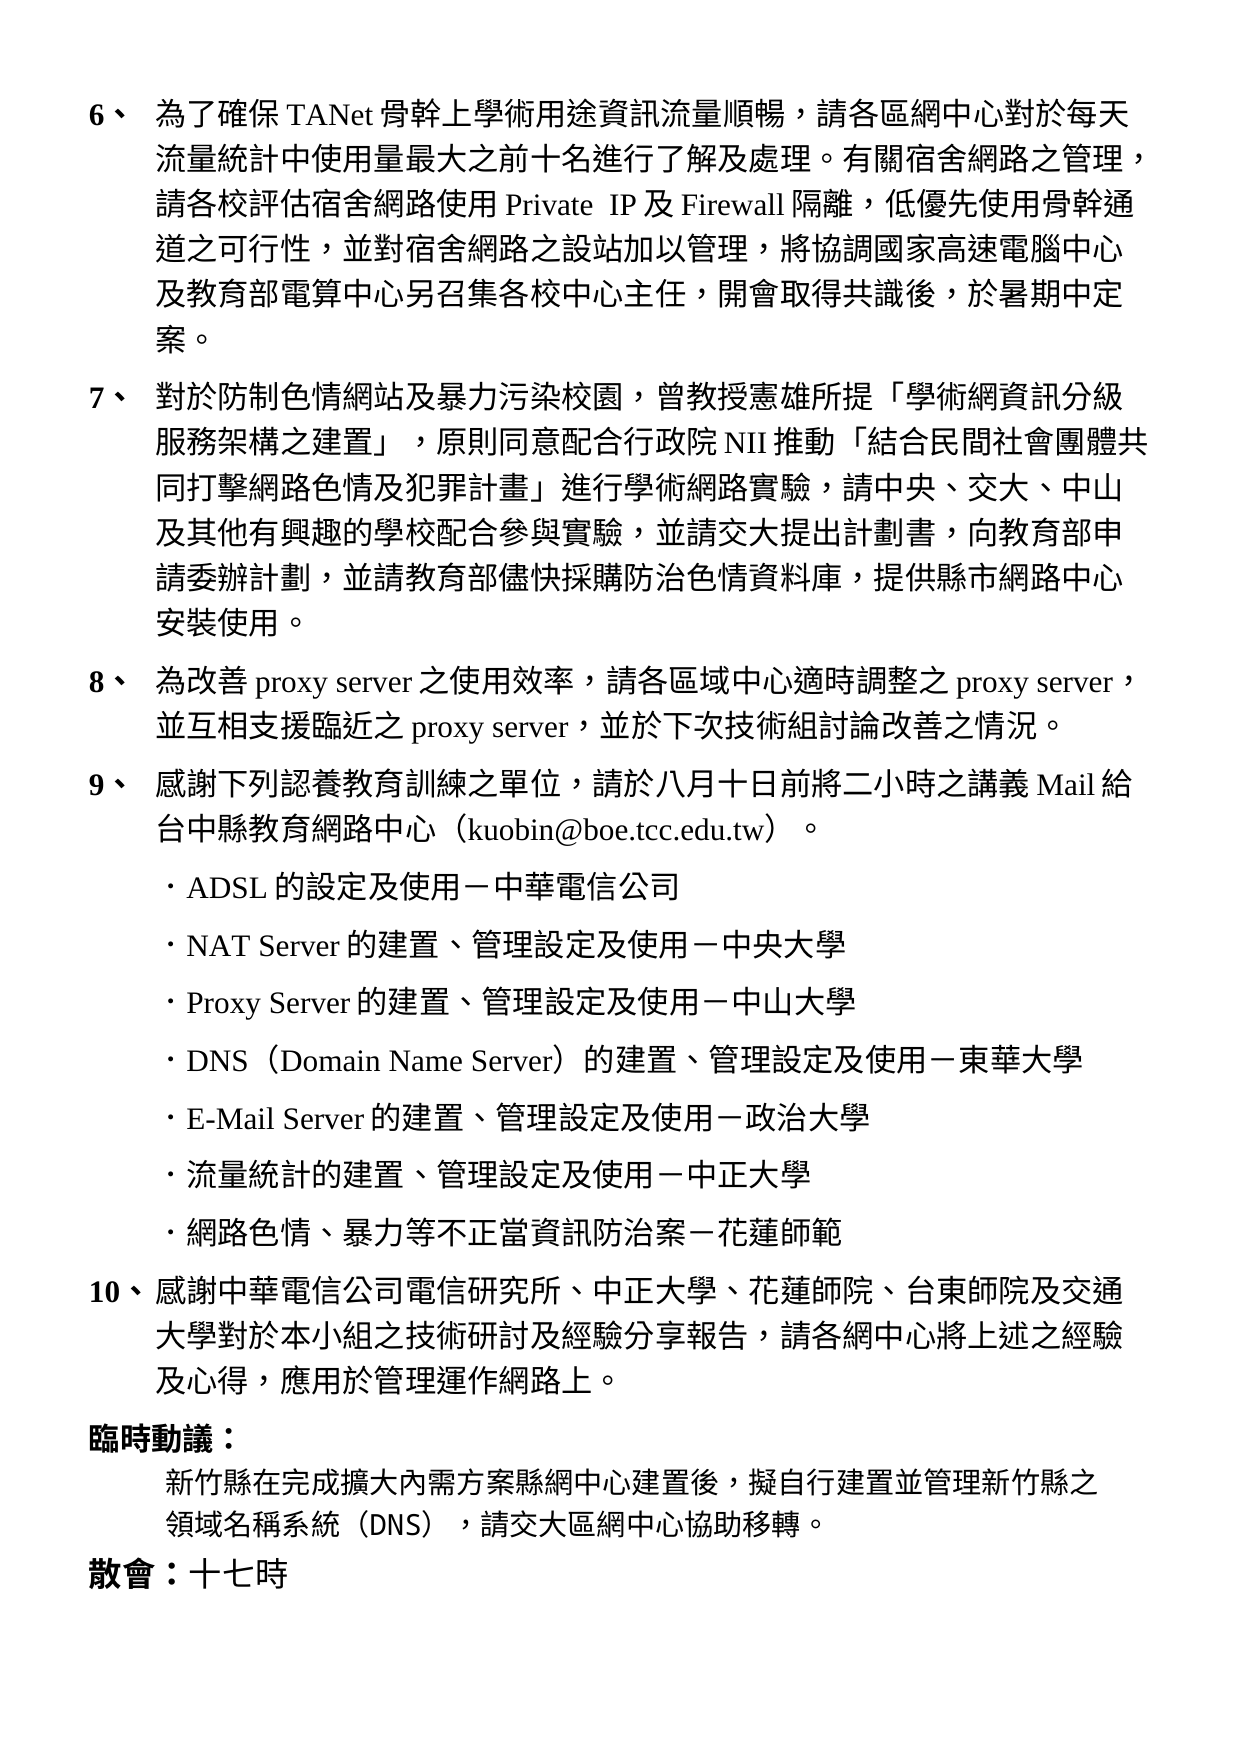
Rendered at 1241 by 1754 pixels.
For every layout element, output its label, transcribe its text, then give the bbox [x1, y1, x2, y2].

text ．Proxy Server的建置、管理設定及使用－中山大學 [155, 977, 1152, 1023]
list 感謝下列認養教育訓練之單位，請於八月十日前將二小時之講義Mail給台中縣教育網路中心（kuobin@boe.tcc.edu.tw）。 [89, 759, 1152, 849]
text ．NAT Server的建置、管理設定及使用－中央大學 [155, 920, 1152, 965]
text ．ADSL的設定及使用－中華電信公司 [155, 862, 1152, 907]
list 對於防制色情網站及暴力污染校園，曾教授憲雄所提「學術網資訊分級服務架構之建置」，原則同意配合行政院NII推動「結合民間社會團體共同打擊網路色情及犯罪計畫」進行學術網路實驗，請中央、交大、中山及其他有興趣的學校配合參與實驗，並請交大提出計劃書，向教育部申請委辦計劃，並請教育部儘快採購防治色情資料庫，提供縣市網路中心安裝使用。 [89, 372, 1152, 644]
text ．E-Mail Server的建置、管理設定及使用－政治大學 [155, 1093, 1152, 1138]
text ．流量統計的建置、管理設定及使用－中正大學 [155, 1151, 1152, 1196]
text 新竹縣在完成擴大內需方案縣網中心建置後，擬自行建置並管理新竹縣之 [89, 1459, 1152, 1502]
list 感謝中華電信公司電信研究所、中正大學、花蓮師院、台東師院及交通大學對於本小組之技術研討及經驗分享報告，請各網中心將上述之經驗及心得，應用於管理運作網路上。 [89, 1266, 1152, 1402]
list 為改善proxy server之使用效率，請各區域中心適時調整之proxy server，並互相支援臨近之proxy server，並於下次技術組討論改善之情況。 [89, 656, 1152, 747]
list 為了確保TANet骨幹上學術用途資訊流量順暢，請各區網中心對於每天流量統計中使用量最大之前十名進行了解及處理。有關宿舍網路之管理，請各校評估宿舍網路使用Private IP及Firewall隔離，低優先使用骨幹通道之可行性，並對宿舍網路之設站加以管理，將協調國家高速電腦中心及教育部電算中心另召集各校中心主任，開會取得共識後，於暑期中定案。 [89, 89, 1152, 360]
text 散會：十七時 [89, 1544, 1152, 1596]
text 臨時動議： [89, 1414, 1152, 1459]
text ．網路色情、暴力等不正當資訊防治案－花蓮師範 [155, 1208, 1152, 1253]
text 領域名稱系統（DNS），請交大區網中心協助移轉。 [89, 1502, 1152, 1544]
text ．DNS（Domain Name Server）的建置、管理設定及使用－東華大學 [155, 1035, 1152, 1080]
